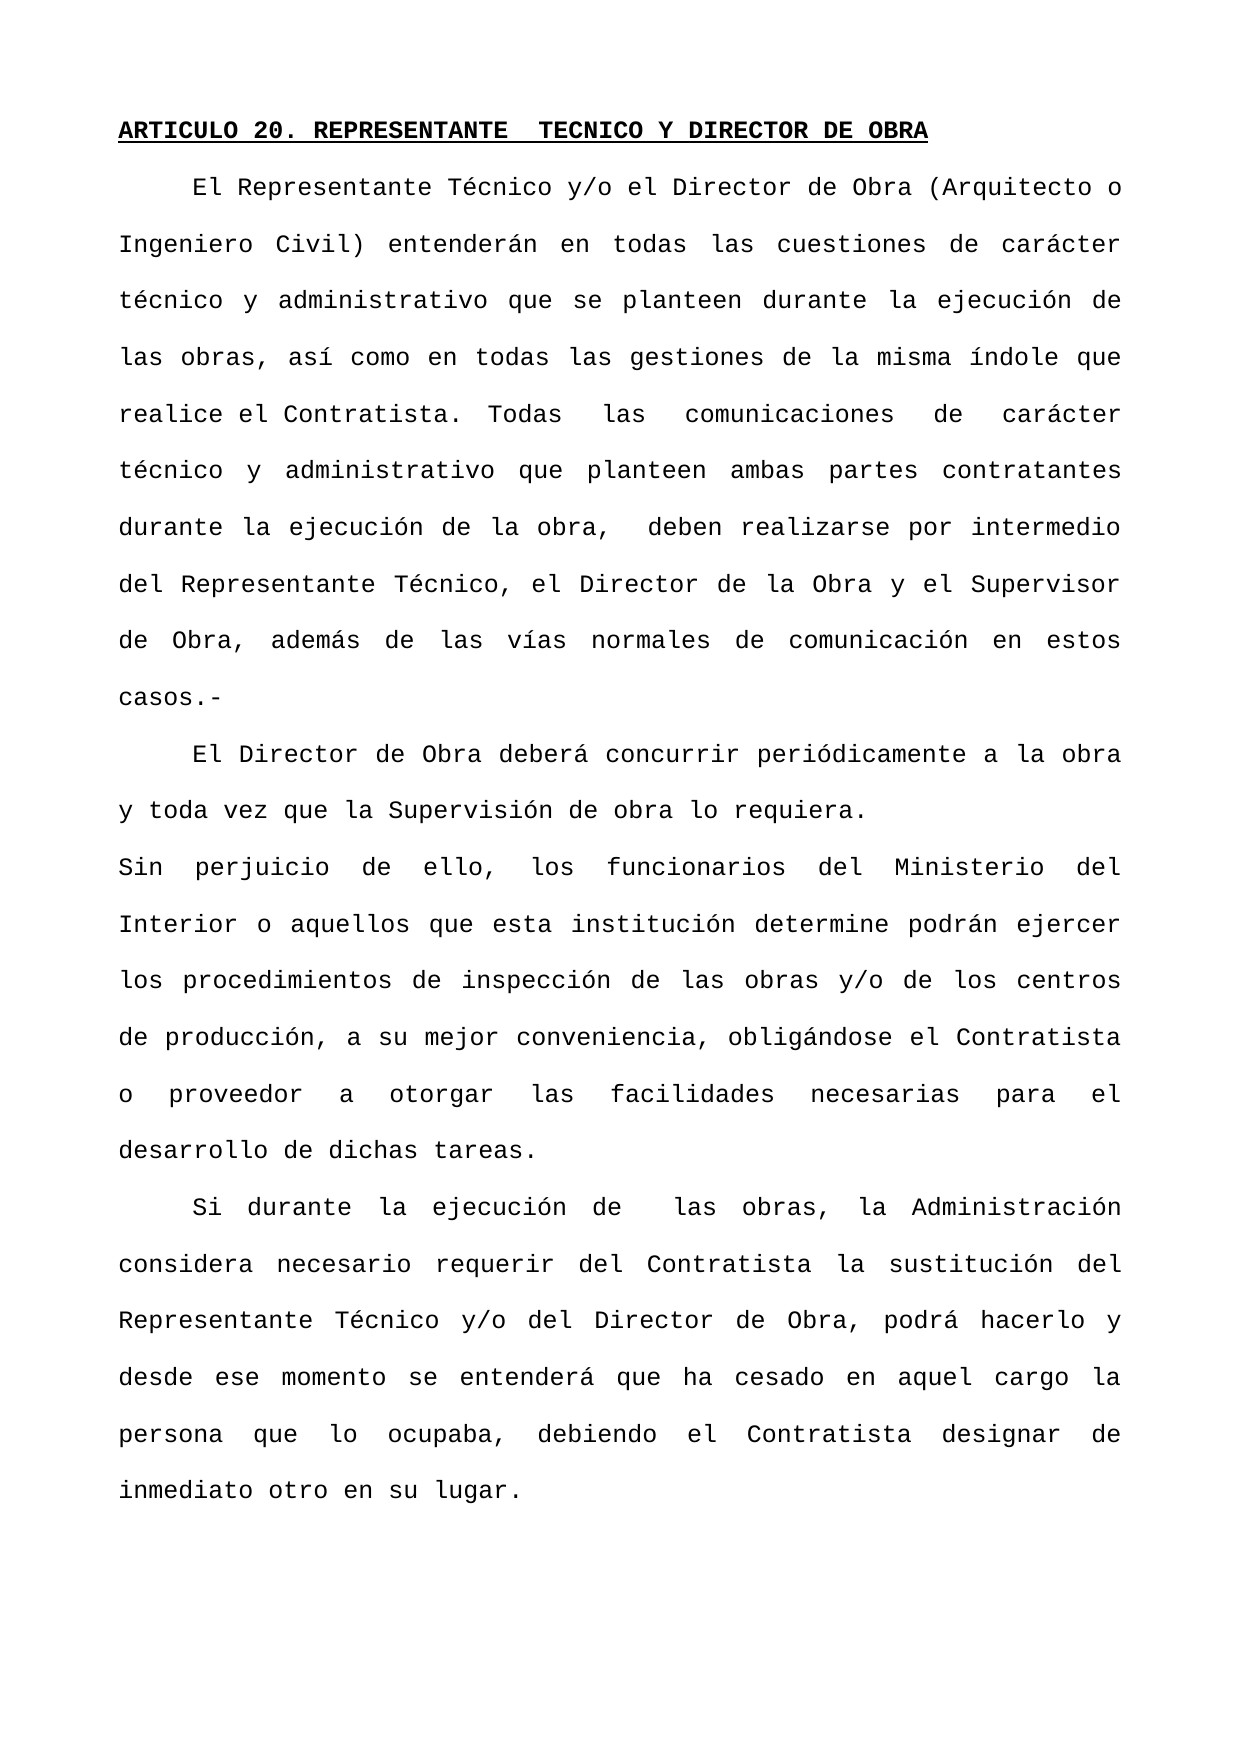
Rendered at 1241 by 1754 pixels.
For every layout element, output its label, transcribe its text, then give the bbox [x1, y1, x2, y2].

text ARTICULO 20. REPRESENTANTE TECNICO Y DIRECTOR DE OBRA [118, 118, 1122, 146]
text El Director de Obra deberá concurrir periódicamente a la obra y toda vez que la Supervisión de obra lo requiera. [118, 741, 1122, 826]
text El Representante Técnico y/o el Director de Obra (Arquitecto o Ingeniero Civil) entenderán en todas las cuestiones de carácter técnico y administrativo que se planteen durante la ejecución de las obras, así como en todas las gestiones de la misma índole que realice el Contratista. Todas las comunicaciones de carácter técnico y administrativo que planteen ambas partes contratantes durante la ejecución de la obra, deben realizarse por intermedio del Representante Técnico, el Director de la Obra y el Supervisor de Obra, además de las vías normales de comunicación en estos casos.- [118, 175, 1122, 713]
text Sin perjuicio de ello, los funcionarios del Ministerio del Interior o aquellos que esta institución determine podrán ejercer los procedimientos de inspección de las obras y/o de los centros de producción, a su mejor conveniencia, obligándose el Contratista o proveedor a otorgar las facilidades necesarias para el desarrollo de dichas tareas. [118, 855, 1122, 1166]
text Si durante la ejecución de las obras, la Administración considera necesario requerir del Contratista la sustitución del Representante Técnico y/o del Director de Obra, podrá hacerlo y desde ese momento se entenderá que ha cesado en aquel cargo la persona que lo ocupaba, debiendo el Contratista designar de inmediato otro en su lugar. [118, 1195, 1122, 1506]
